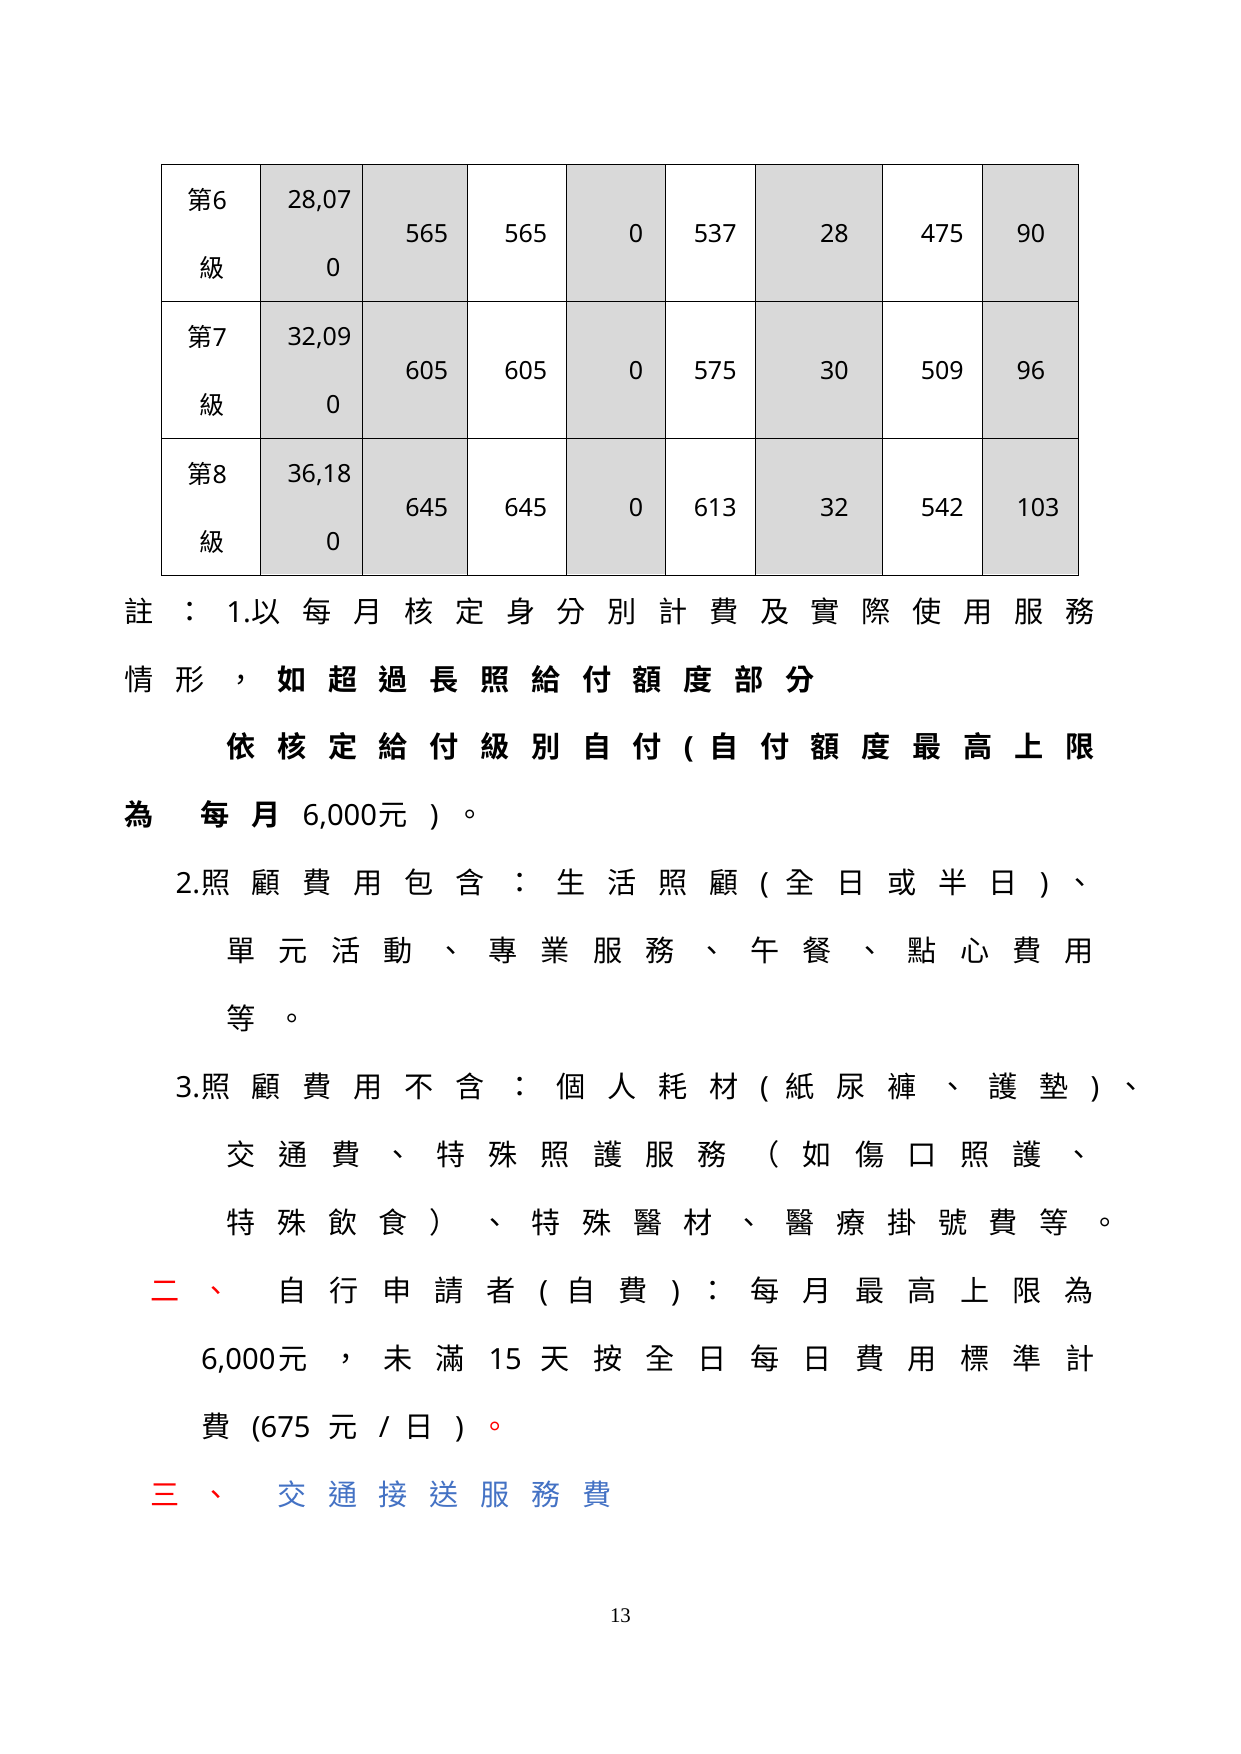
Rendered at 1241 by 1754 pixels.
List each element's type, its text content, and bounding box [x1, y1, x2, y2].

table_cell 0 [567, 439, 665, 574]
table_cell 0 [567, 165, 665, 301]
list 自行申請者(自費)：每月最高上限為6,000元，未滿15天按全日每日費用標準計費(675元/日)。 [127, 1255, 1116, 1458]
table_cell 28,070 [261, 165, 362, 301]
text 註：1.以每月核定身分別計費及實際使用服務情形，如超過長照給付額度部分 [124, 576, 1116, 711]
table_cell 565 [363, 165, 467, 301]
table_cell 0 [567, 302, 665, 438]
table_cell 90 [983, 165, 1078, 301]
table_cell 575 [666, 302, 755, 438]
table_cell 30 [756, 302, 882, 438]
table_cell 542 [883, 439, 982, 574]
table_cell 第7級 [162, 302, 260, 438]
table_cell 32,090 [261, 302, 362, 438]
table_cell 96 [983, 302, 1078, 438]
table_cell 32 [756, 439, 882, 574]
list 交通接送服務費 [127, 1458, 1116, 1526]
text 2.照顧費用包含：生活照顧(全日或半日)、單元活動、專業服務、午餐、點心費用等。 [175, 847, 1116, 1051]
text 3.照顧費用不含：個人耗材(紙尿褲、護墊)、交通費、特殊照護服務（如傷口照護、特殊飲食）、特殊醫材、醫療掛號費等。 [175, 1051, 1116, 1255]
table_cell 28 [756, 165, 882, 301]
table_cell 613 [666, 439, 755, 574]
table_cell 605 [468, 302, 566, 438]
table_cell 36,180 [261, 439, 362, 574]
table_cell 第6級 [162, 165, 260, 301]
table_cell 645 [468, 439, 566, 574]
text 依核定給付級別自付(自付額度最高上限為 每月6,000元)。 [124, 711, 1116, 847]
table_cell 645 [363, 439, 467, 574]
table_cell 565 [468, 165, 566, 301]
table_cell 509 [883, 302, 982, 438]
table_cell 475 [883, 165, 982, 301]
table_cell 103 [983, 439, 1078, 574]
table_cell 537 [666, 165, 755, 301]
table_cell 第8級 [162, 439, 260, 574]
table_cell 605 [363, 302, 467, 438]
